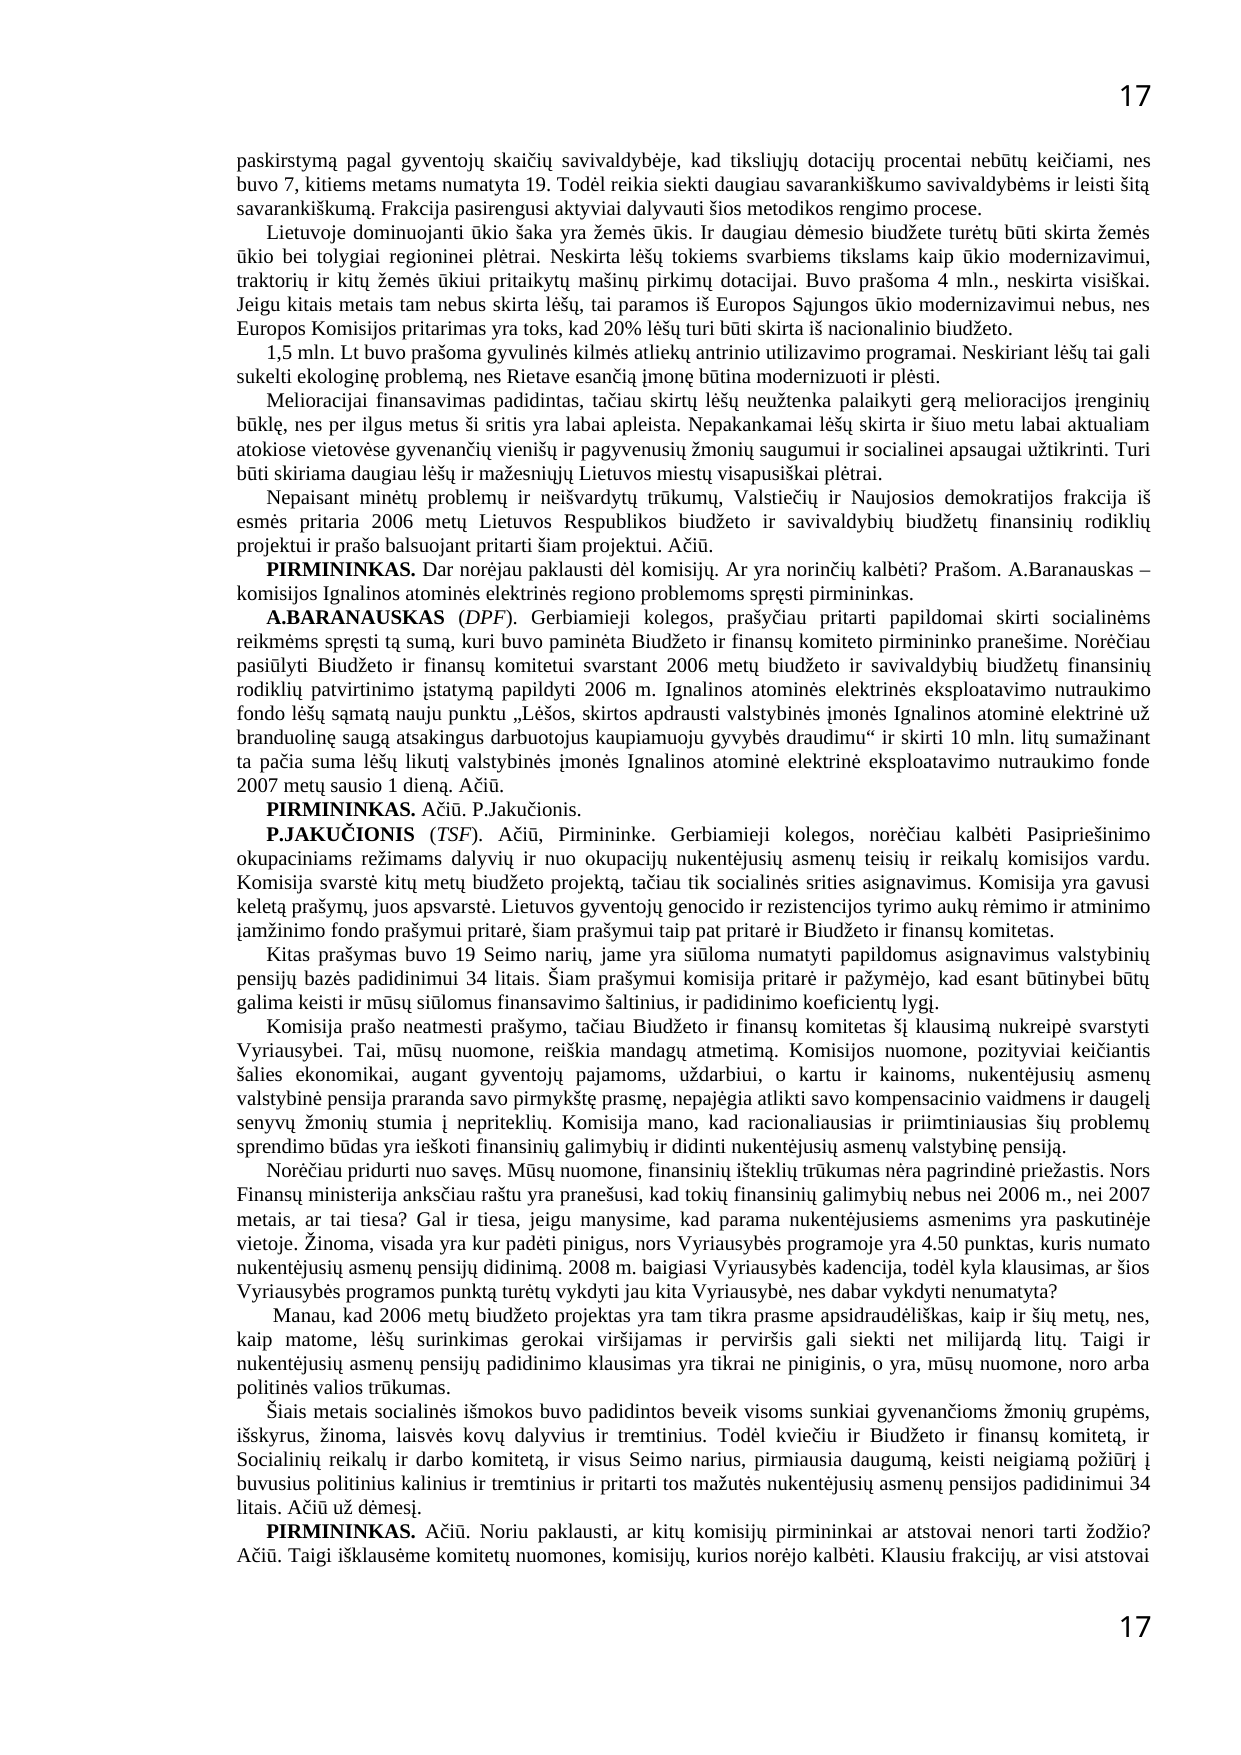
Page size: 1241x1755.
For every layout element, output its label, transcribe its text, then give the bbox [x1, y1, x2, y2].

text Norėčiau pridurti nuo savęs. Mūsų nuomone, finansinių išteklių trūkumas nėra pagrindinė priežastis. Nors Finansų ministerija anksčiau raštu yra pranešusi, kad tokių finansinių galimybių nebus nei 2006 m., nei 2007 metais, ar tai tiesa? Gal ir tiesa, jeigu manysime, kad parama nukentėjusiems asmenims yra paskutinėje vietoje. Žinoma, visada yra kur padėti pinigus, nors Vyriausybės programoje yra 4.50 punktas, kuris numato nukentėjusių asmenų pensijų didinimą. 2008 m. baigiasi Vyriausybės kadencija, todėl kyla klausimas, ar šios Vyriausybės programos punktą turėtų vykdyti jau kita Vyriausybė, nes dabar vykdyti nenumatyta? [236, 1158, 1152, 1303]
text Melioracijai finansavimas padidintas, tačiau skirtų lėšų neužtenka palaikyti gerą melioracijos įrenginių būklę, nes per ilgus metus ši sritis yra labai apleista. Nepakankamai lėšų skirta ir šiuo metu labai aktualiam atokiose vietovėse gyvenančių vienišų ir pagyvenusių žmonių saugumui ir socialinei apsaugai užtikrinti. Turi būti skiriama daugiau lėšų ir mažesniųjų Lietuvos miestų visapusiškai plėtrai. [236, 388, 1152, 484]
text Šiais metais socialinės išmokos buvo padidintos beveik visoms sunkiai gyvenančioms žmonių grupėms, išskyrus, žinoma, laisvės kovų dalyvius ir tremtinius. Todėl kviečiu ir Biudžeto ir finansų komitetą, ir Socialinių reikalų ir darbo komitetą, ir visus Seimo narius, pirmiausia daugumą, keisti neigiamą požiūrį į buvusius politinius kalinius ir tremtinius ir pritarti tos mažutės nukentėjusių asmenų pensijos padidinimui 34 litais. Ačiū už dėmesį. [236, 1399, 1152, 1519]
text PIRMININKAS. Ačiū. P.Jakučionis. [236, 797, 1152, 821]
text 1,5 mln. Lt buvo prašoma gyvulinės kilmės atliekų antrinio utilizavimo programai. Neskiriant lėšų tai gali sukelti ekologinę problemą, nes Rietave esančią įmonę būtina modernizuoti ir plėsti. [236, 340, 1152, 388]
text Lietuvoje dominuojanti ūkio šaka yra žemės ūkis. Ir daugiau dėmesio biudžete turėtų būti skirta žemės ūkio bei tolygiai regioninei plėtrai. Neskirta lėšų tokiems svarbiems tikslams kaip ūkio modernizavimui, traktorių ir kitų žemės ūkiui pritaikytų mašinų pirkimų dotacijai. Buvo prašoma 4 mln., neskirta visiškai. Jeigu kitais metais tam nebus skirta lėšų, tai paramos iš Europos Sąjungos ūkio modernizavimui nebus, nes Europos Komisijos pritarimas yra toks, kad 20% lėšų turi būti skirta iš nacionalinio biudžeto. [236, 220, 1152, 340]
text A.BARANAUSKAS (DPF). Gerbiamieji kolegos, prašyčiau pritarti papildomai skirti socialinėms reikmėms spręsti tą sumą, kuri buvo paminėta Biudžeto ir finansų komiteto pirmininko pranešime. Norėčiau pasiūlyti Biudžeto ir finansų komitetui svarstant 2006 metų biudžeto ir savivaldybių biudžetų finansinių rodiklių patvirtinimo įstatymą papildyti 2006 m. Ignalinos atominės elektrinės eksploatavimo nutraukimo fondo lėšų sąmatą nauju punktu „Lėšos, skirtos apdrausti valstybinės įmonės Ignalinos atominė elektrinė už branduolinę saugą atsakingus darbuotojus kaupiamuoju gyvybės draudimu“ ir skirti 10 mln. litų sumažinant ta pačia suma lėšų likutį valstybinės įmonės Ignalinos atominė elektrinė eksploatavimo nutraukimo fonde 2007 metų sausio 1 dieną. Ačiū. [236, 605, 1152, 797]
text PIRMININKAS. Ačiū. Noriu paklausti, ar kitų komisijų pirmininkai ar atstovai nenori tarti žodžio? Ačiū. Taigi išklausėme komitetų nuomones, komisijų, kurios norėjo kalbėti. Klausiu frakcijų, ar visi atstovai [236, 1519, 1152, 1567]
text paskirstymą pagal gyventojų skaičių savivaldybėje, kad tiksliųjų dotacijų procentai nebūtų keičiami, nes buvo 7, kitiems metams numatyta 19. Todėl reikia siekti daugiau savarankiškumo savivaldybėms ir leisti šitą savarankiškumą. Frakcija pasirengusi aktyviai dalyvauti šios metodikos rengimo procese. [236, 148, 1152, 220]
text Manau, kad 2006 metų biudžeto projektas yra tam tikra prasme apsidraudėliškas, kaip ir šių metų, nes, kaip matome, lėšų surinkimas gerokai viršijamas ir perviršis gali siekti net milijardą litų. Taigi ir nukentėjusių asmenų pensijų padidinimo klausimas yra tikrai ne piniginis, o yra, mūsų nuomone, noro arba politinės valios trūkumas. [236, 1303, 1152, 1399]
text P.JAKUČIONIS (TSF). Ačiū, Pirmininke. Gerbiamieji kolegos, norėčiau kalbėti Pasipriešinimo okupaciniams režimams dalyvių ir nuo okupacijų nukentėjusių asmenų teisių ir reikalų komisijos vardu. Komisija svarstė kitų metų biudžeto projektą, tačiau tik socialinės srities asignavimus. Komisija yra gavusi keletą prašymų, juos apsvarstė. Lietuvos gyventojų genocido ir rezistencijos tyrimo aukų rėmimo ir atminimo įamžinimo fondo prašymui pritarė, šiam prašymui taip pat pritarė ir Biudžeto ir finansų komitetas. [236, 821, 1152, 942]
text Kitas prašymas buvo 19 Seimo narių, jame yra siūloma numatyti papildomus asignavimus valstybinių pensijų bazės padidinimui 34 litais. Šiam prašymui komisija pritarė ir pažymėjo, kad esant būtinybei būtų galima keisti ir mūsų siūlomus finansavimo šaltinius, ir padidinimo koeficientų lygį. [236, 942, 1152, 1014]
text Nepaisant minėtų problemų ir neišvardytų trūkumų, Valstiečių ir Naujosios demokratijos frakcija iš esmės pritaria 2006 metų Lietuvos Respublikos biudžeto ir savivaldybių biudžetų finansinių rodiklių projektui ir prašo balsuojant pritarti šiam projektui. Ačiū. [236, 484, 1152, 557]
text PIRMININKAS. Dar norėjau paklausti dėl komisijų. Ar yra norinčių kalbėti? Prašom. A.Baranauskas – komisijos Ignalinos atominės elektrinės regiono problemoms spręsti pirmininkas. [236, 557, 1152, 605]
text Komisija prašo neatmesti prašymo, tačiau Biudžeto ir finansų komitetas šį klausimą nukreipė svarstyti Vyriausybei. Tai, mūsų nuomone, reiškia mandagų atmetimą. Komisijos nuomone, pozityviai keičiantis šalies ekonomikai, augant gyventojų pajamoms, uždarbiui, o kartu ir kainoms, nukentėjusių asmenų valstybinė pensija praranda savo pirmykštę prasmę, nepajėgia atlikti savo kompensacinio vaidmens ir daugelį senyvų žmonių stumia į nepriteklių. Komisija mano, kad racionaliausias ir priimtiniausias šių problemų sprendimo būdas yra ieškoti finansinių galimybių ir didinti nukentėjusių asmenų valstybinę pensiją. [236, 1014, 1152, 1158]
